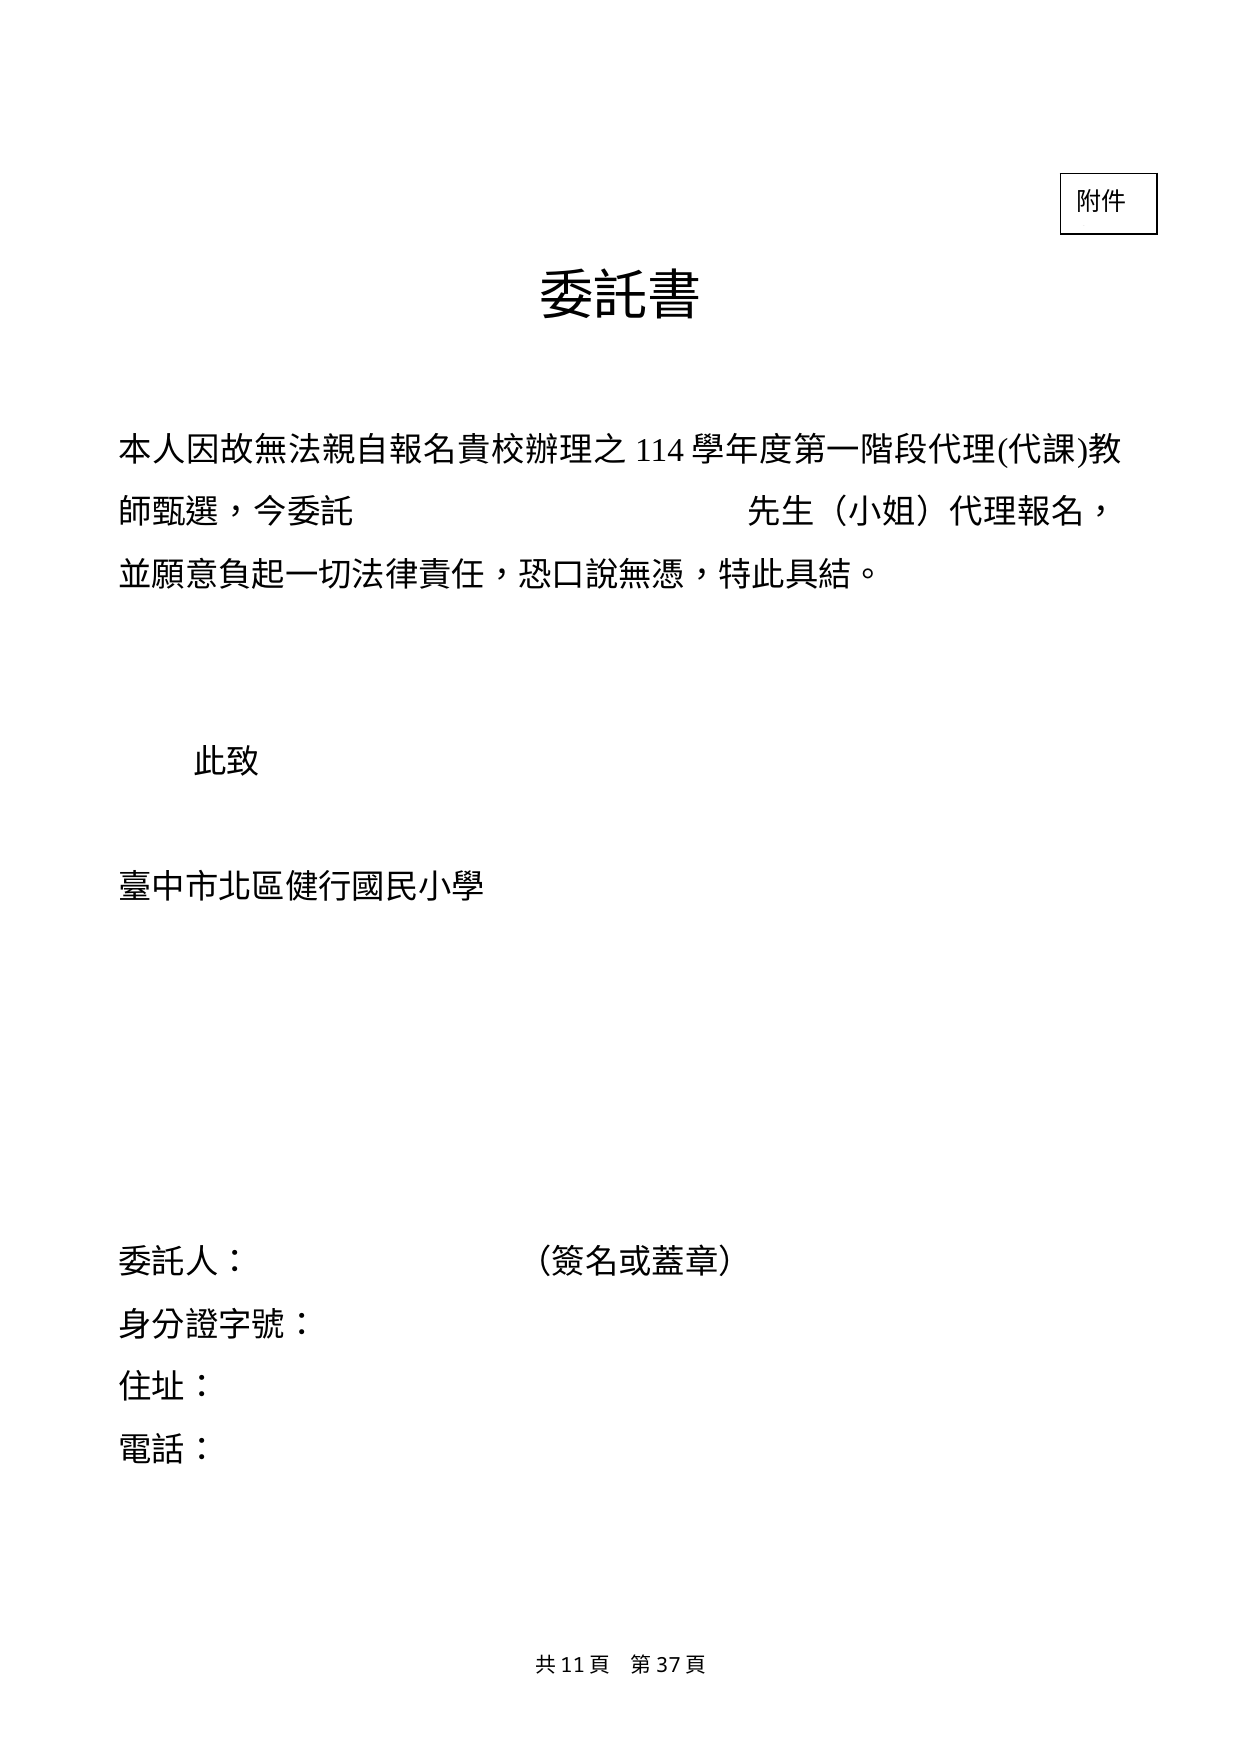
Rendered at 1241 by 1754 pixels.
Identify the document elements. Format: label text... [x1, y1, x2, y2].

text 住址： [118, 1343, 1122, 1405]
text 附件2 [1076, 182, 1141, 226]
text 委託書 [118, 174, 1122, 343]
text 身分證字號： [118, 1280, 1122, 1343]
text 委託人： （簽名或蓋章） [118, 1218, 1122, 1280]
text 本人因故無法親自報名貴校辦理之114學年度第一階段代理(代課)教師甄選，今委託 先生（小姐）代理報名，並願意負起一切法律責任，恐口說無憑，特此具結。 [118, 405, 1122, 593]
text 電話： [118, 1405, 1122, 1468]
text 委託書 [1061, 174, 1156, 233]
text 臺中市北區健行國民小學 [118, 843, 1122, 905]
text 此致 [118, 718, 1122, 780]
